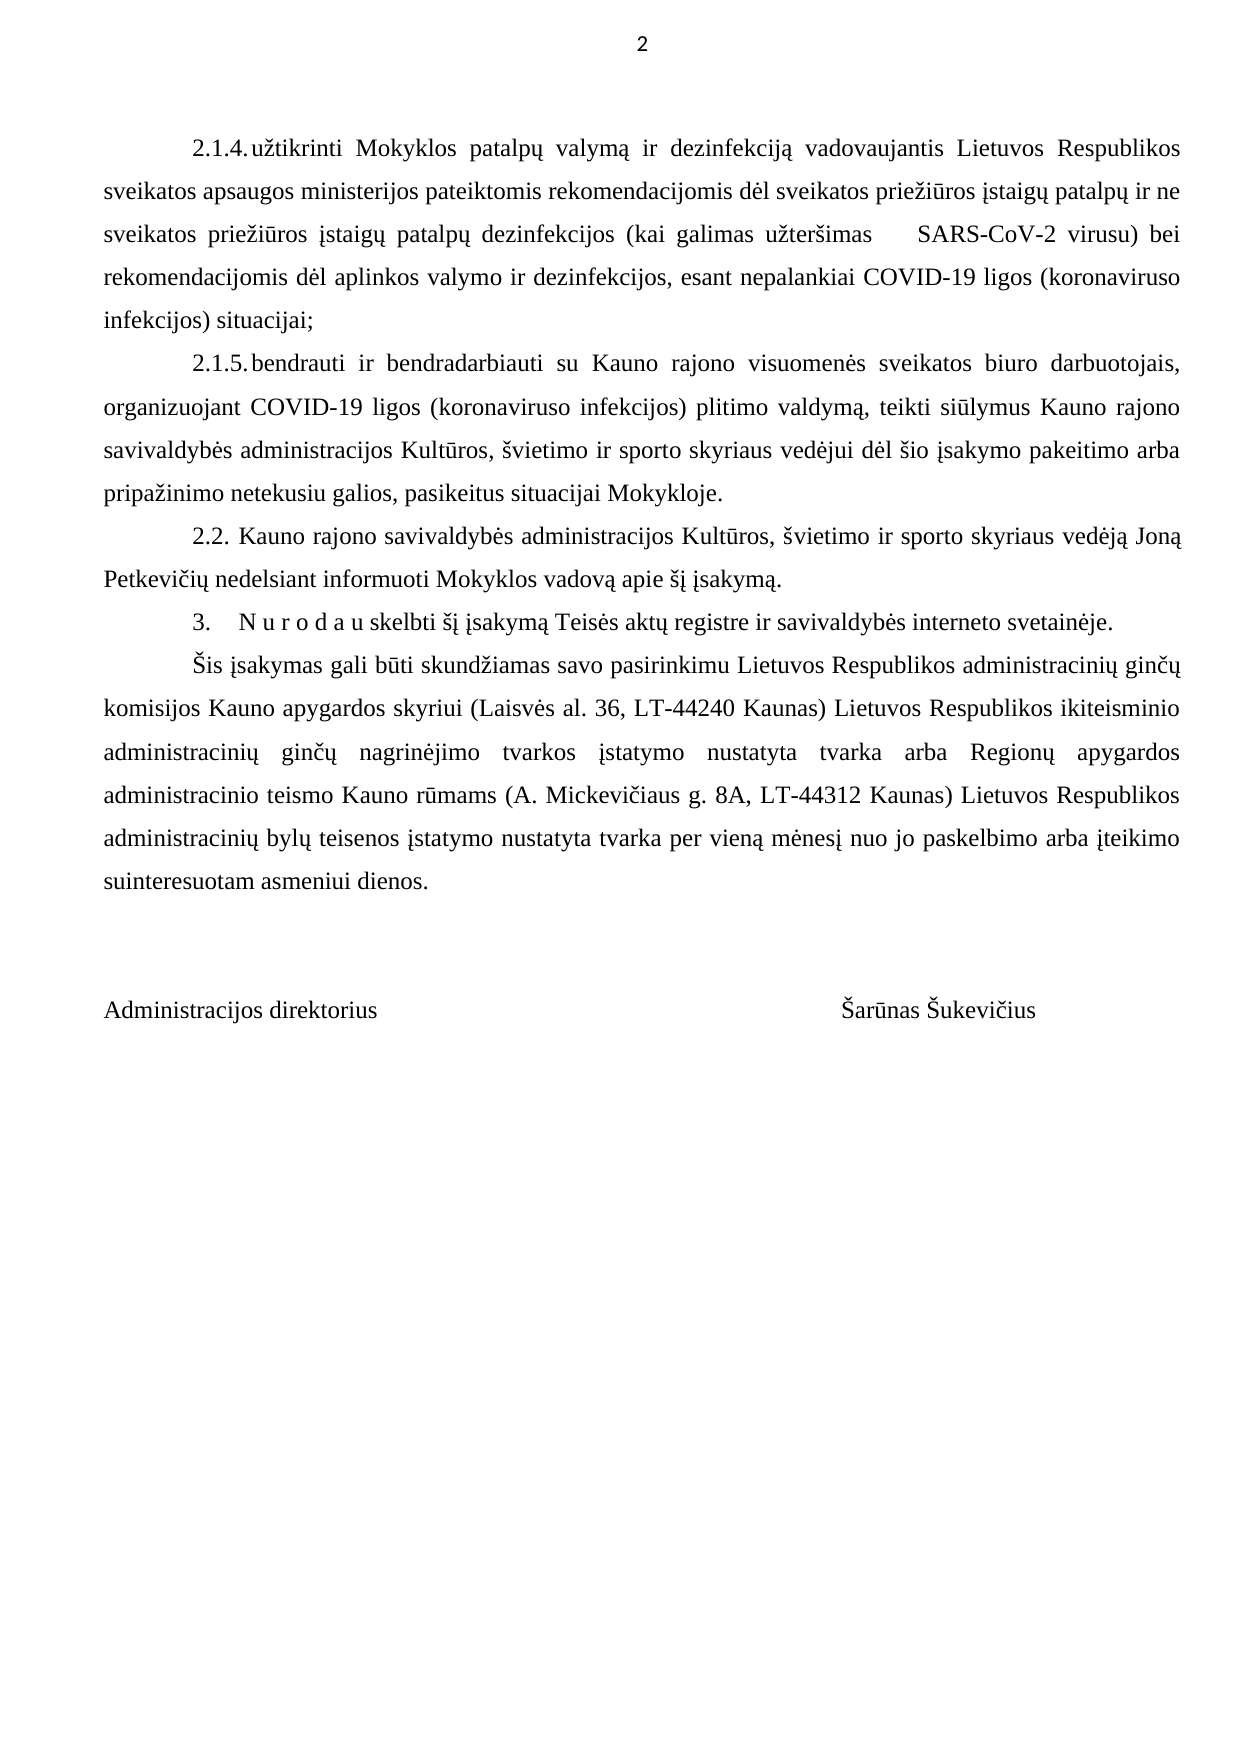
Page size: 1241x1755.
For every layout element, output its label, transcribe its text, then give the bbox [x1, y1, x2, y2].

text Šis įsakymas gali būti skundžiamas savo pasirinkimu Lietuvos Respublikos administracinių ginčų komisijos Kauno apygardos skyriui (Laisvės al. 36, LT-44240 Kaunas) Lietuvos Respublikos ikiteisminio administracinių ginčų nagrinėjimo tvarkos įstatymo nustatyta tvarka arba Regionų apygardos administracinio teismo Kauno rūmams (A. Mickevičiaus g. 8A, LT-44312 Kaunas) Lietuvos Respublikos administracinių bylų teisenos įstatymo nustatyta tvarka per vieną mėnesį nuo jo paskelbimo arba įteikimo suinteresuotam asmeniui dienos. [103, 650, 1181, 895]
text Administracijos direktorius Šarūnas Šukevičius [103, 995, 1181, 1024]
text 2.1.4. užtikrinti Mokyklos patalpų valymą ir dezinfekciją vadovaujantis Lietuvos Respublikos sveikatos apsaugos ministerijos pateiktomis rekomendacijomis dėl sveikatos priežiūros įstaigų patalpų ir ne sveikatos priežiūros įstaigų patalpų dezinfekcijos (kai galimas užteršimas SARS-CoV-2 virusu) bei rekomendacijomis dėl aplinkos valymo ir dezinfekcijos, esant nepalankiai COVID-19 ligos (koronaviruso infekcijos) situacijai; [103, 133, 1181, 334]
text 3. N u r o d a u skelbti šį įsakymą Teisės aktų registre ir savivaldybės interneto svetainėje. [103, 607, 1181, 636]
text 2.2. Kauno rajono savivaldybės administracijos Kultūros, švietimo ir sporto skyriaus vedėją Joną Petkevičių nedelsiant informuoti Mokyklos vadovą apie šį įsakymą. [103, 521, 1181, 593]
text 2.1.5. bendrauti ir bendradarbiauti su Kauno rajono visuomenės sveikatos biuro darbuotojais, organizuojant COVID-19 ligos (koronaviruso infekcijos) plitimo valdymą, teikti siūlymus Kauno rajono savivaldybės administracijos Kultūros, švietimo ir sporto skyriaus vedėjui dėl šio įsakymo pakeitimo arba pripažinimo netekusiu galios, pasikeitus situacijai Mokykloje. [103, 348, 1181, 507]
